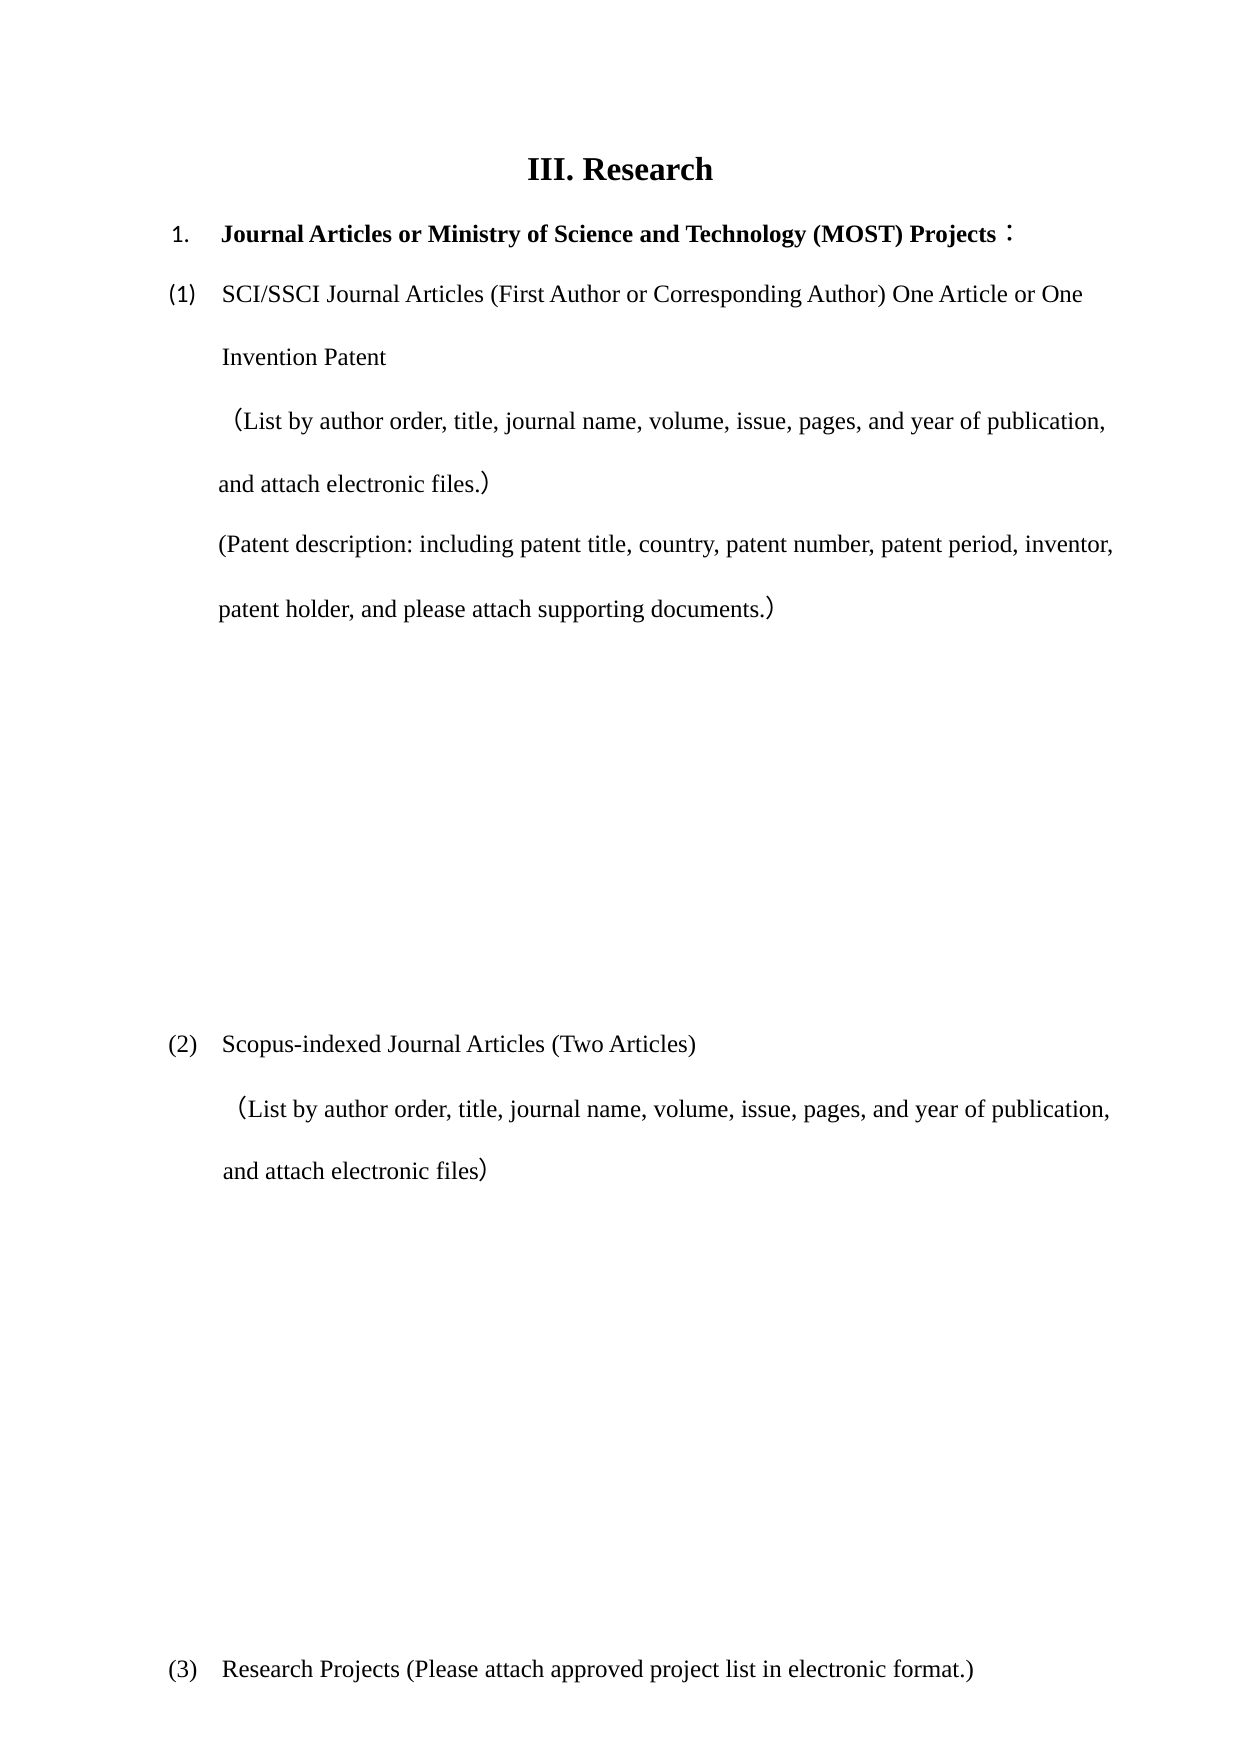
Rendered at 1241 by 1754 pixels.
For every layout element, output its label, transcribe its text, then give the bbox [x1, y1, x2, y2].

list SCI/SSCI Journal Articles (First Author or Corresponding Author) One Article or One Invention Patent [168, 252, 1122, 377]
list Journal Articles or Ministry of Science and Technology (MOST) Projects： [171, 189, 1122, 252]
text （List by author order, title, journal name, volume, issue, pages, and year of publication, and attach electronic files.） [218, 377, 1122, 502]
list Research Projects (Please attach approved project list in electronic format.) [168, 1627, 1122, 1689]
text (Patent description: including patent title, country, patent number, patent period, inventor, patent holder, and please attach supporting documents.） [218, 502, 1122, 627]
list Scopus-indexed Journal Articles (Two Articles) [168, 1002, 1122, 1064]
text （List by author order, title, journal name, volume, issue, pages, and year of publication, and attach electronic files） [223, 1064, 1122, 1189]
subtitle III. Research [118, 127, 1122, 189]
